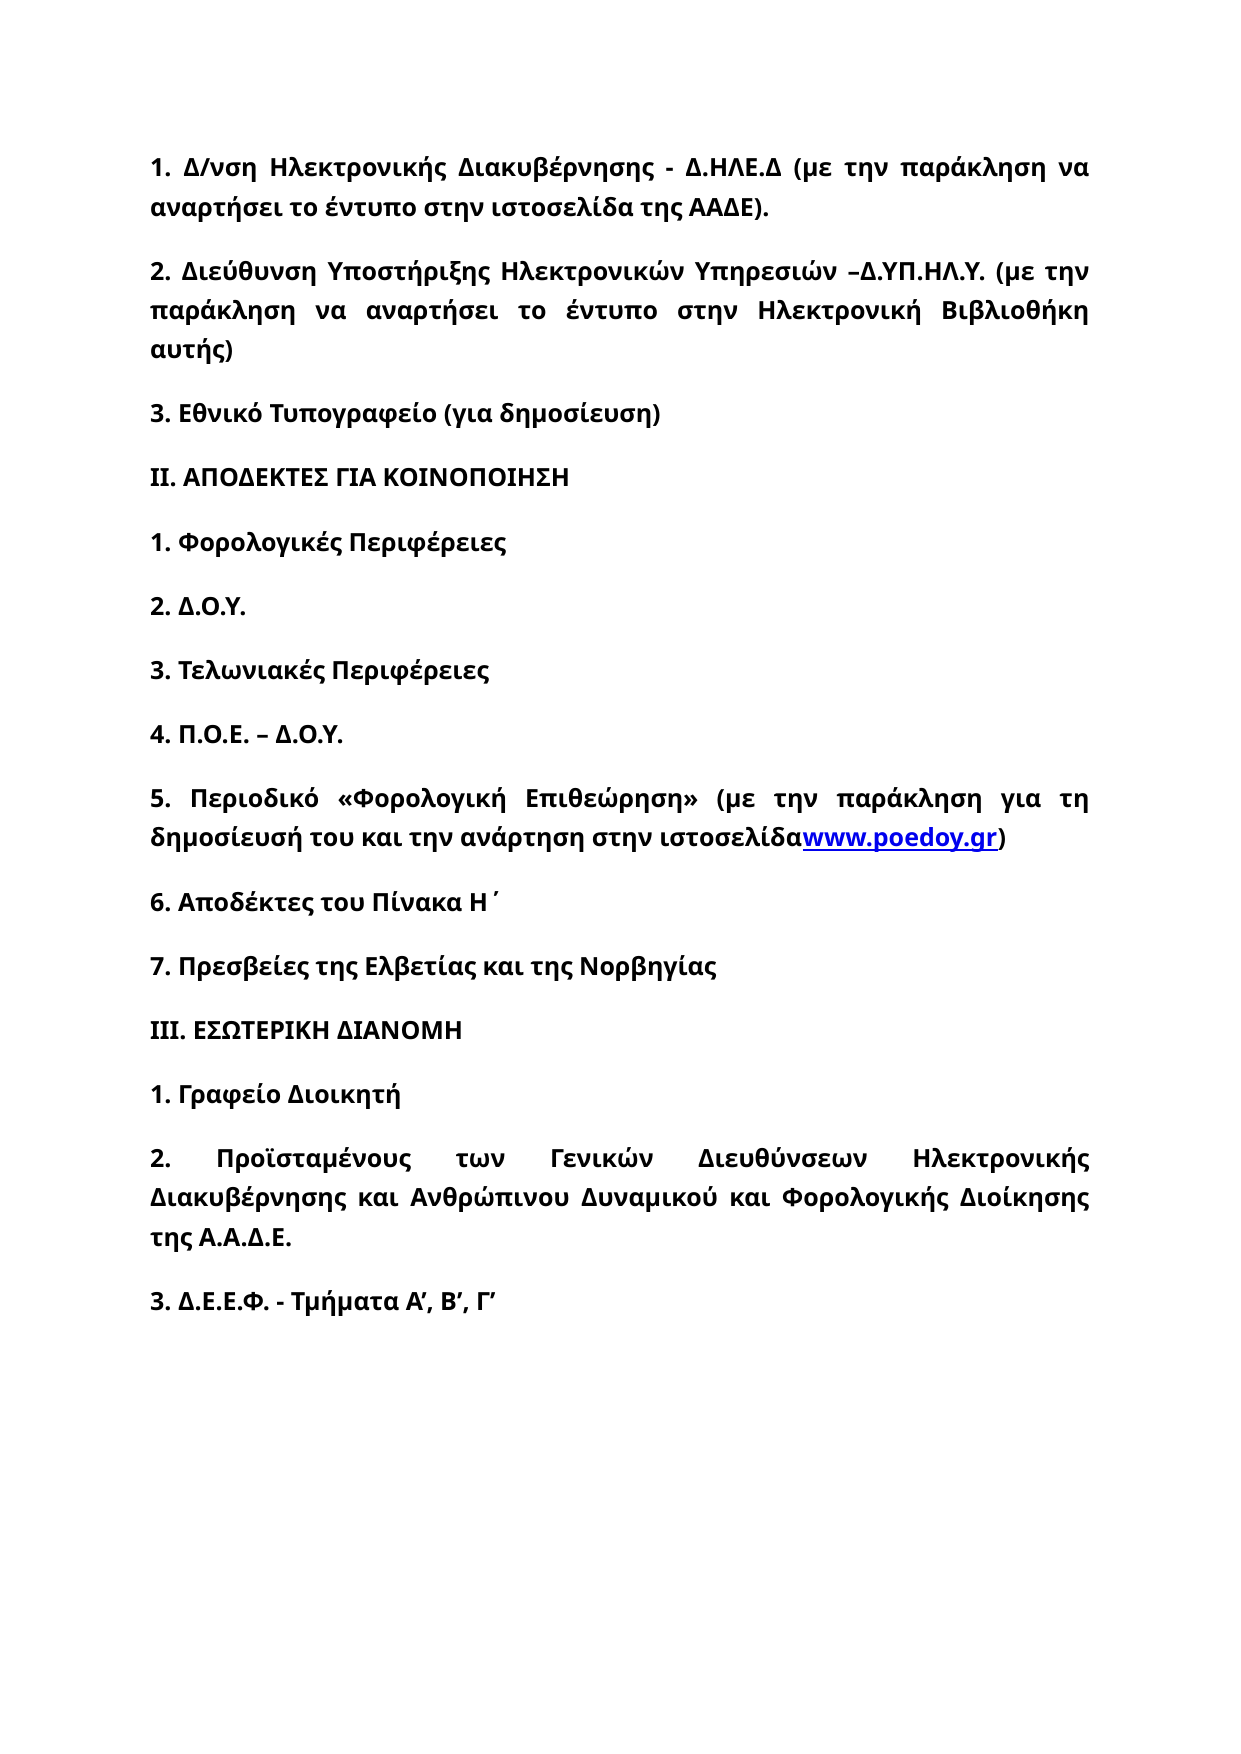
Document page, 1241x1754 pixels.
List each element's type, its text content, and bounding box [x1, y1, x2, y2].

text 2. Δ.Ο.Υ. [150, 588, 1090, 622]
text 3. Εθνικό Τυπογραφείο (για δημοσίευση) [150, 396, 1090, 430]
text 3. Τελωνιακές Περιφέρειες [150, 652, 1090, 687]
text 2. Διεύθυνση Υποστήριξης Ηλεκτρονικών Υπηρεσιών –Δ.ΥΠ.ΗΛ.Υ. (με την παράκληση να αναρτήσει το έντυπο στην Ηλεκτρονική Βιβλιοθήκη αυτής) [150, 253, 1090, 366]
text ΙΙΙ. ΕΣΩΤΕΡΙΚΗ ΔΙΑΝΟΜΗ [150, 1012, 1090, 1047]
text 3. Δ.Ε.Ε.Φ. - Τμήματα Α’, Β’, Γ’ [150, 1283, 1090, 1317]
text 1. Φορολογικές Περιφέρειες [150, 524, 1090, 558]
text 1. Γραφείο Διοικητή [150, 1077, 1090, 1111]
text 1. Δ/νση Ηλεκτρονικής Διακυβέρνησης - Δ.ΗΛΕ.Δ (με την παράκληση να αναρτήσει το έντυπο στην ιστοσελίδα της ΑΑΔΕ). [150, 150, 1090, 223]
text 2. Προϊσταμένους των Γενικών Διευθύνσεων Ηλεκτρονικής Διακυβέρνησης και Ανθρώπινου Δυναμικού και Φορολογικής Διοίκησης της Α.Α.Δ.Ε. [150, 1141, 1090, 1253]
text 5. Περιοδικό «Φορολογική Επιθεώρηση» (με την παράκληση για τη δημοσίευσή του και την ανάρτηση στην ιστοσελίδαwww.poedoy.gr) [150, 781, 1090, 854]
text ΙΙ. ΑΠΟΔΕΚΤΕΣ ΓΙΑ ΚΟΙΝΟΠΟΙΗΣΗ [150, 460, 1090, 494]
text 4. Π.Ο.Ε. – Δ.Ο.Υ. [150, 717, 1090, 751]
text 7. Πρεσβείες της Ελβετίας και της Νορβηγίας [150, 948, 1090, 982]
text 6. Αποδέκτες του Πίνακα Η΄ [150, 884, 1090, 918]
